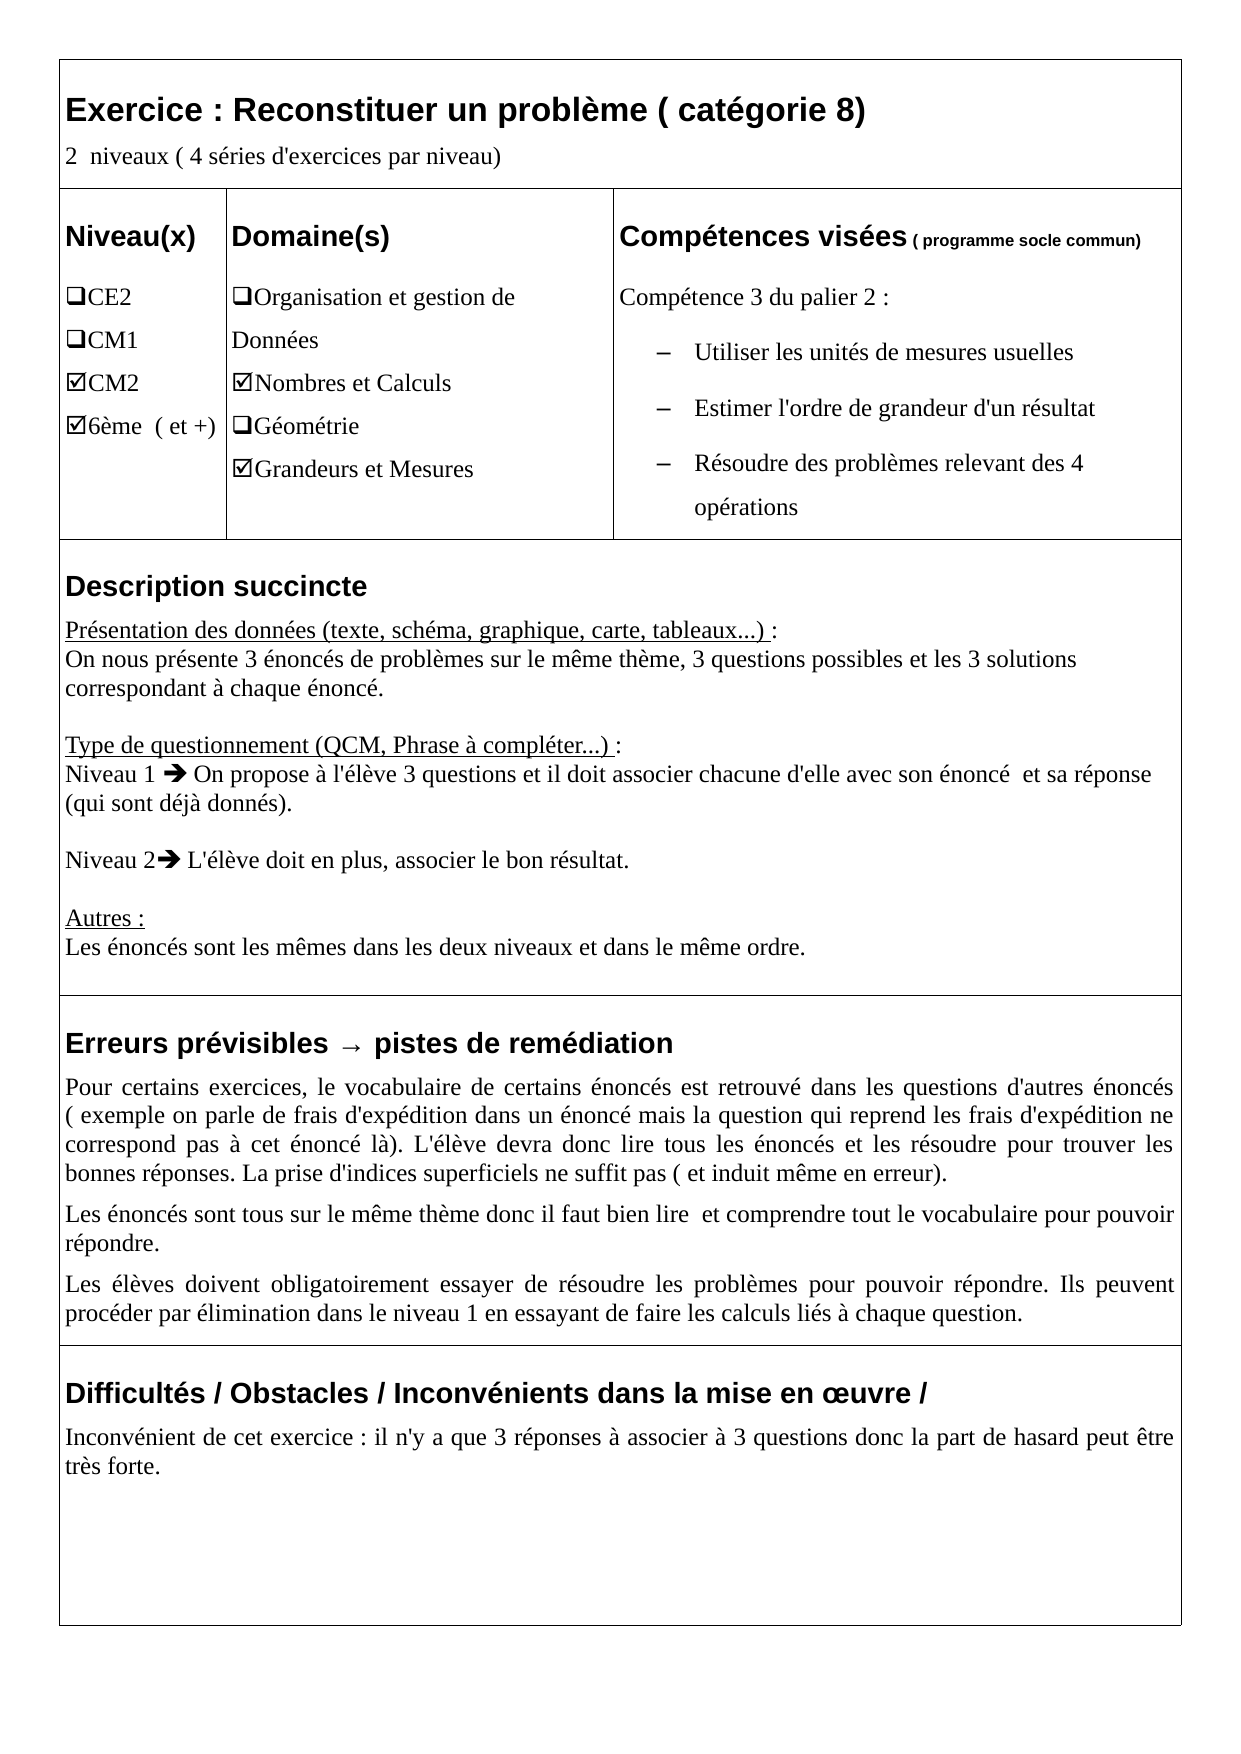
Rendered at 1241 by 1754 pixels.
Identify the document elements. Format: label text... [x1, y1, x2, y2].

table_cell Erreurs prévisibles → pistes de remédiation Pour certains exercices, le vocabulaire de certains énoncés est retrouvé dans les questions d'autres énoncés ( exemple on parle de frais d'expédition dans un énoncé mais la question qui reprend les frais d'expédition ne correspond pas à cet énoncé là). L'élève devra donc lire tous les énoncés et les résoudre pour trouver les bonnes réponses. La prise d'indices superficiels ne suffit pas ( et induit même en erreur). Les énoncés sont tous sur le même thème donc il faut bien lire et comprendre tout le vocabulaire pour pouvoir répondre. Les élèves doivent obligatoirement essayer de résoudre les problèmes pour pouvoir répondre. Ils peuvent procéder par élimination dans le niveau 1 en essayant de faire les calculs liés à chaque question. [60, 996, 1181, 1345]
table_cell Difficultés / Obstacles / Inconvénients dans la mise en œuvre / Inconvénient de cet exercice : il n'y a que 3 réponses à associer à 3 questions donc la part de hasard peut être très forte. [60, 1346, 1181, 1625]
table_header Exercice : Reconstituer un problème ( catégorie 8) 2 niveaux ( 4 séries d'exercices par niveau) [60, 60, 1181, 188]
table_cell Description succincte Présentation des données (texte, schéma, graphique, carte, tableaux...) : On nous présente 3 énoncés de problèmes sur le même thème, 3 questions possibles et les 3 solutions correspondant à chaque énoncé. Type de questionnement (QCM, Phrase à compléter...) : Niveau 1  On propose à l'élève 3 questions et il doit associer chacune d'elle avec son énoncé et sa réponse (qui sont déjà donnés). Niveau 2 L'élève doit en plus, associer le bon résultat. Autres : Les énoncés sont les mêmes dans les deux niveaux et dans le même ordre. [60, 540, 1181, 995]
table_cell Compétences visées ( programme socle commun) Compétence 3 du palier 2 : Utiliser les unités de mesures usuelles Estimer l'ordre de grandeur d'un résultat Résoudre des problèmes relevant des 4 opérations [614, 189, 1181, 539]
table_cell Domaine(s) Organisation et gestion de Données Nombres et Calculs Géométrie Grandeurs et Mesures [227, 189, 613, 539]
table_cell Niveau(x) CE2 CM1 CM2 6ème ( et +) [60, 189, 226, 539]
